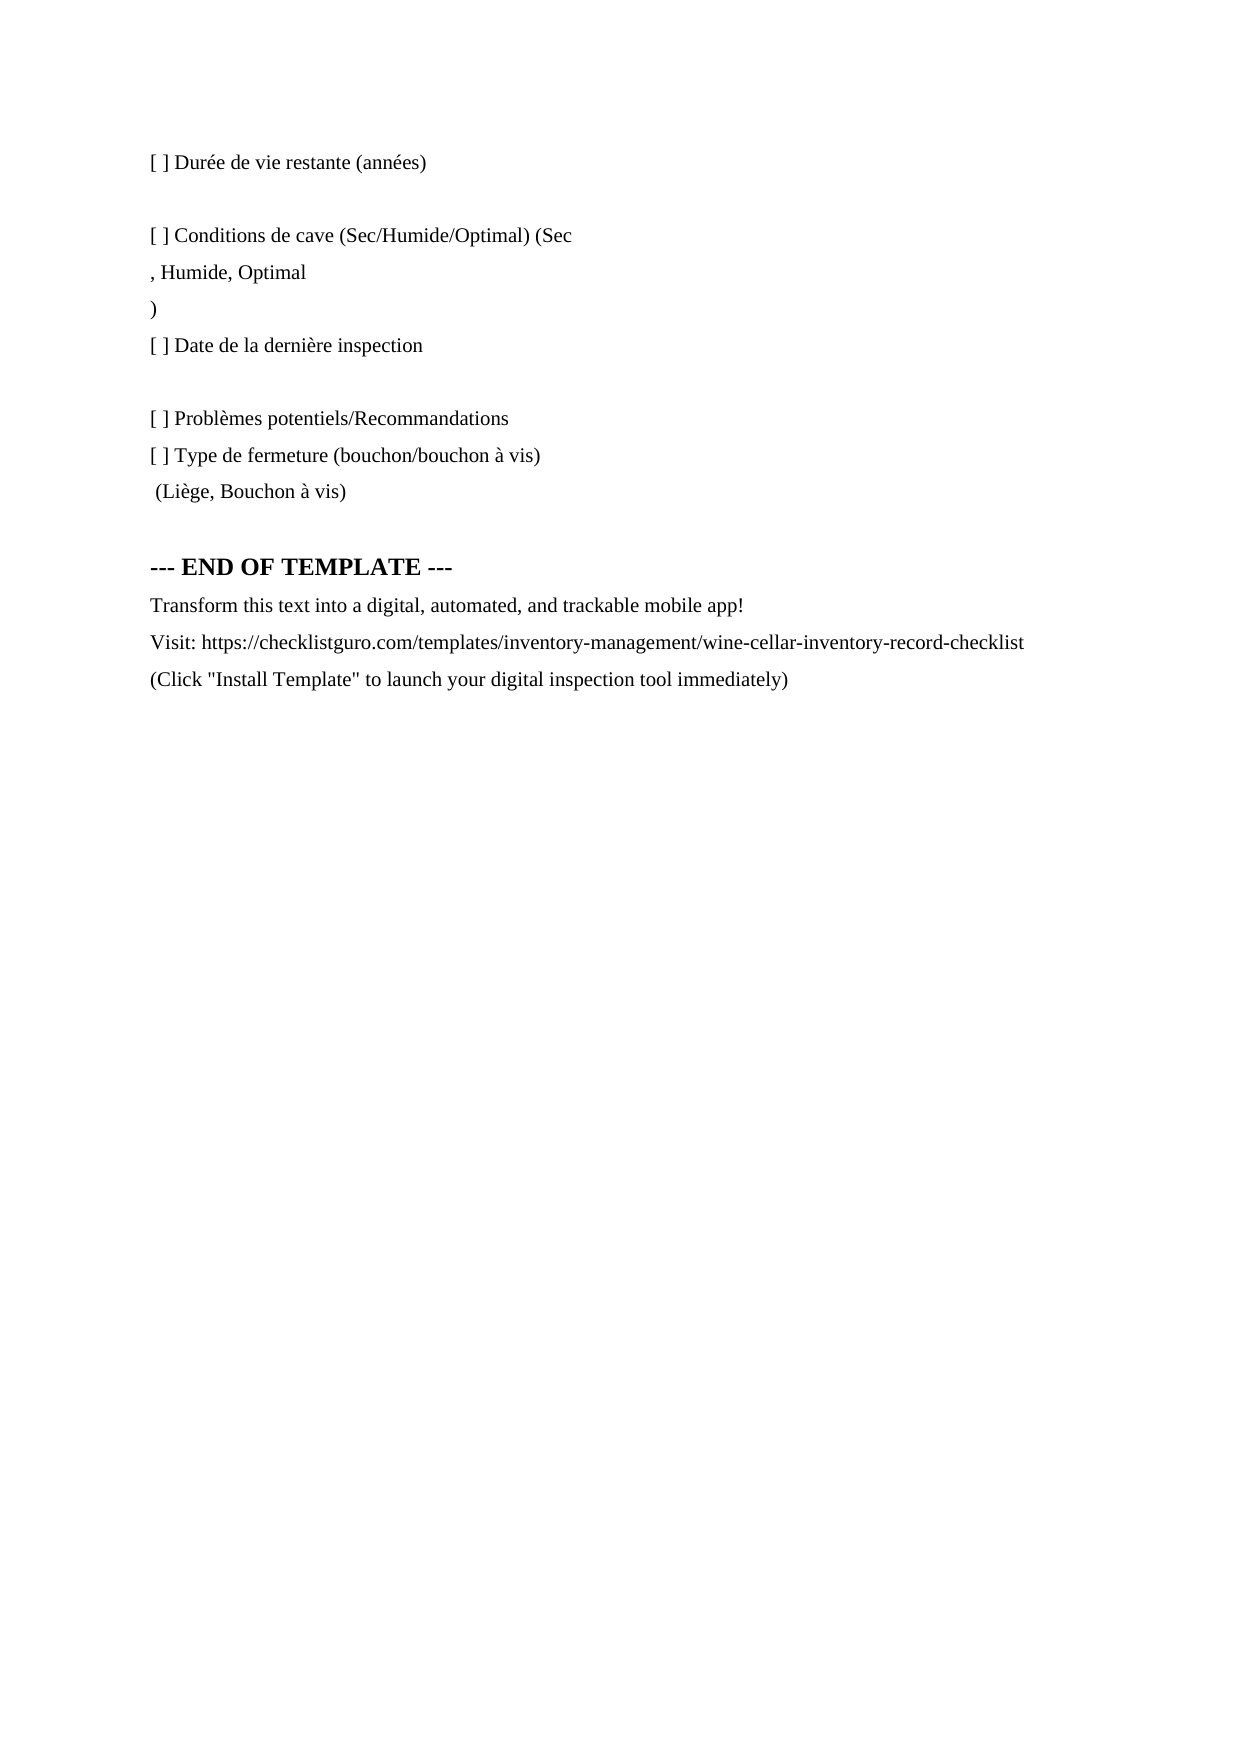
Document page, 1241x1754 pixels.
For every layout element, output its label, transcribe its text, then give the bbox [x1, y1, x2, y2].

text (Liège, Bouchon à vis) [150, 479, 1090, 503]
text ) [150, 296, 1090, 320]
text Transform this text into a digital, automated, and trackable mobile app! [150, 593, 1090, 617]
text (Click "Install Template" to launch your digital inspection tool immediately) [150, 667, 1090, 691]
text --- END OF TEMPLATE --- [150, 552, 1090, 581]
text [ ] Durée de vie restante (années) [150, 150, 1090, 174]
text [ ] Type de fermeture (bouchon/bouchon à vis) [150, 442, 1090, 467]
text [ ] Date de la dernière inspection [150, 333, 1090, 357]
text [ ] Problèmes potentiels/Recommandations [150, 406, 1090, 430]
text Visit: https://checklistguro.com/templates/inventory-management/wine-cellar-inventory-record-checklist [150, 630, 1090, 654]
text , Humide, Optimal [150, 260, 1090, 284]
text [ ] Conditions de cave (Sec/Humide/Optimal) (Sec [150, 223, 1090, 247]
